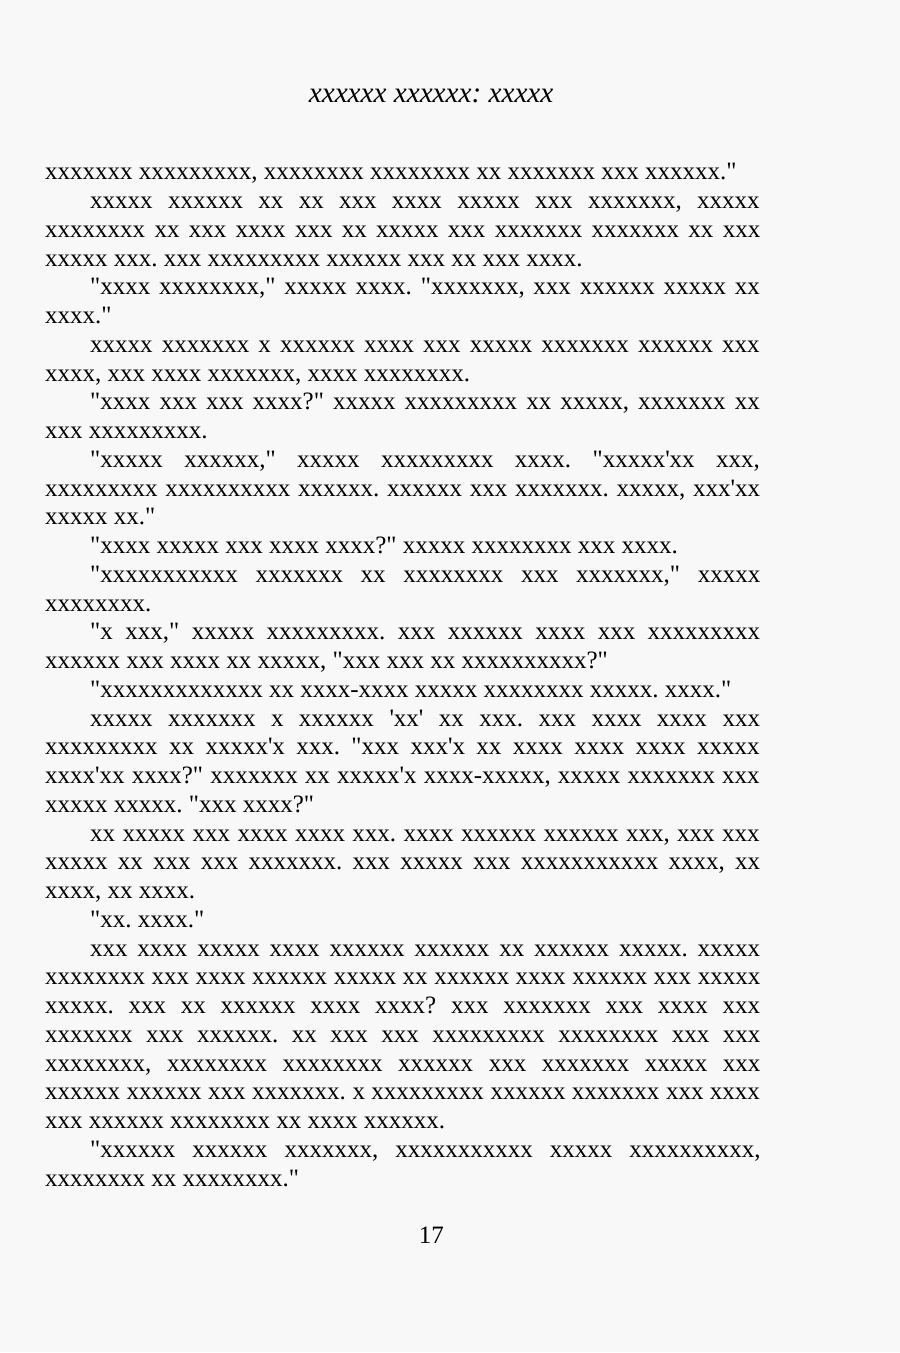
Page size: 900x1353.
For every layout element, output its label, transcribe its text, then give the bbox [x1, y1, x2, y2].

text "x xxx," xxxxx xxxxxxxxx. xxx xxxxxx xxxx xxx xxxxxxxxx xxxxxx xxx xxxx xx xxxxx, "xxx xxx xx xxxxxxxxxx?" [45, 616, 761, 674]
text "xxxxxx xxxxxx xxxxxxx, xxxxxxxxxxx xxxxx xxxxxxxxxx, xxxxxxxx xx xxxxxxxx." [45, 1134, 761, 1191]
text "xxxx xxx xxx xxxx?" xxxxx xxxxxxxxx xx xxxxx, xxxxxxx xx xxx xxxxxxxxx. [45, 386, 761, 444]
text "xx. xxxx." [45, 904, 761, 933]
text xxx xxxx xxxxx xxxx xxxxxx xxxxxx xx xxxxxx xxxxx. xxxxx xxxxxxxx xxx xxxx xxxxxx xxxxx xx xxxxxx xxxx xxxxxx xxx xxxxx xxxxx. xxx xx xxxxxx xxxx xxxx? xxx xxxxxxx xxx xxxx xxx xxxxxxx xxx xxxxxx. xx xxx xxx xxxxxxxxx xxxxxxxx xxx xxx xxxxxxxx, xxxxxxxx xxxxxxxx xxxxxx xxx xxxxxxx xxxxx xxx xxxxxx xxxxxx xxx xxxxxxx. x xxxxxxxxx xxxxxx xxxxxxx xxx xxxx xxx xxxxxx xxxxxxxx xx xxxx xxxxxx. [45, 933, 761, 1134]
text xxxxx xxxxxxx x xxxxxx xxxx xxx xxxxx xxxxxxx xxxxxx xxx xxxx, xxx xxxx xxxxxxx, xxxx xxxxxxxx. [45, 329, 761, 386]
text "xxxxxxxxxxx xxxxxxx xx xxxxxxxx xxx xxxxxxx," xxxxx xxxxxxxx. [45, 559, 761, 616]
text xx xxxxx xxx xxxx xxxx xxx. xxxx xxxxxx xxxxxx xxx, xxx xxx xxxxx xx xxx xxx xxxxxxx. xxx xxxxx xxx xxxxxxxxxxx xxxx, xx xxxx, xx xxxx. [45, 818, 761, 904]
text "xxxx xxxxx xxx xxxx xxxx?" xxxxx xxxxxxxx xxx xxxx. [45, 530, 761, 559]
text xxxxxxx xxxxxxxxx, xxxxxxxx xxxxxxxx xx xxxxxxx xxx xxxxxx." [45, 156, 761, 185]
text xxxxx xxxxxx xx xx xxx xxxx xxxxx xxx xxxxxxx, xxxxx xxxxxxxx xx xxx xxxx xxx xx xxxxx xxx xxxxxxx xxxxxxx xx xxx xxxxx xxx. xxx xxxxxxxxx xxxxxx xxx xx xxx xxxx. [45, 185, 761, 271]
text "xxxxx xxxxxx," xxxxx xxxxxxxxx xxxx. "xxxxx'xx xxx, xxxxxxxxx xxxxxxxxxx xxxxxx. xxxxxx xxx xxxxxxx. xxxxx, xxx'xx xxxxx xx." [45, 444, 761, 530]
text "xxxx xxxxxxxx," xxxxx xxxx. "xxxxxxx, xxx xxxxxx xxxxx xx xxxx." [45, 271, 761, 329]
text "xxxxxxxxxxxxx xx xxxx-xxxx xxxxx xxxxxxxx xxxxx. xxxx." [45, 674, 761, 703]
text xxxxx xxxxxxx x xxxxxx 'xx' xx xxx. xxx xxxx xxxx xxx xxxxxxxxx xx xxxxx'x xxx. "xxx xxx'x xx xxxx xxxx xxxx xxxxx xxxx'xx xxxx?" xxxxxxx xx xxxxx'x xxxx-xxxxx, xxxxx xxxxxxx xxx xxxxx xxxxx. "xxx xxxx?" [45, 703, 761, 818]
